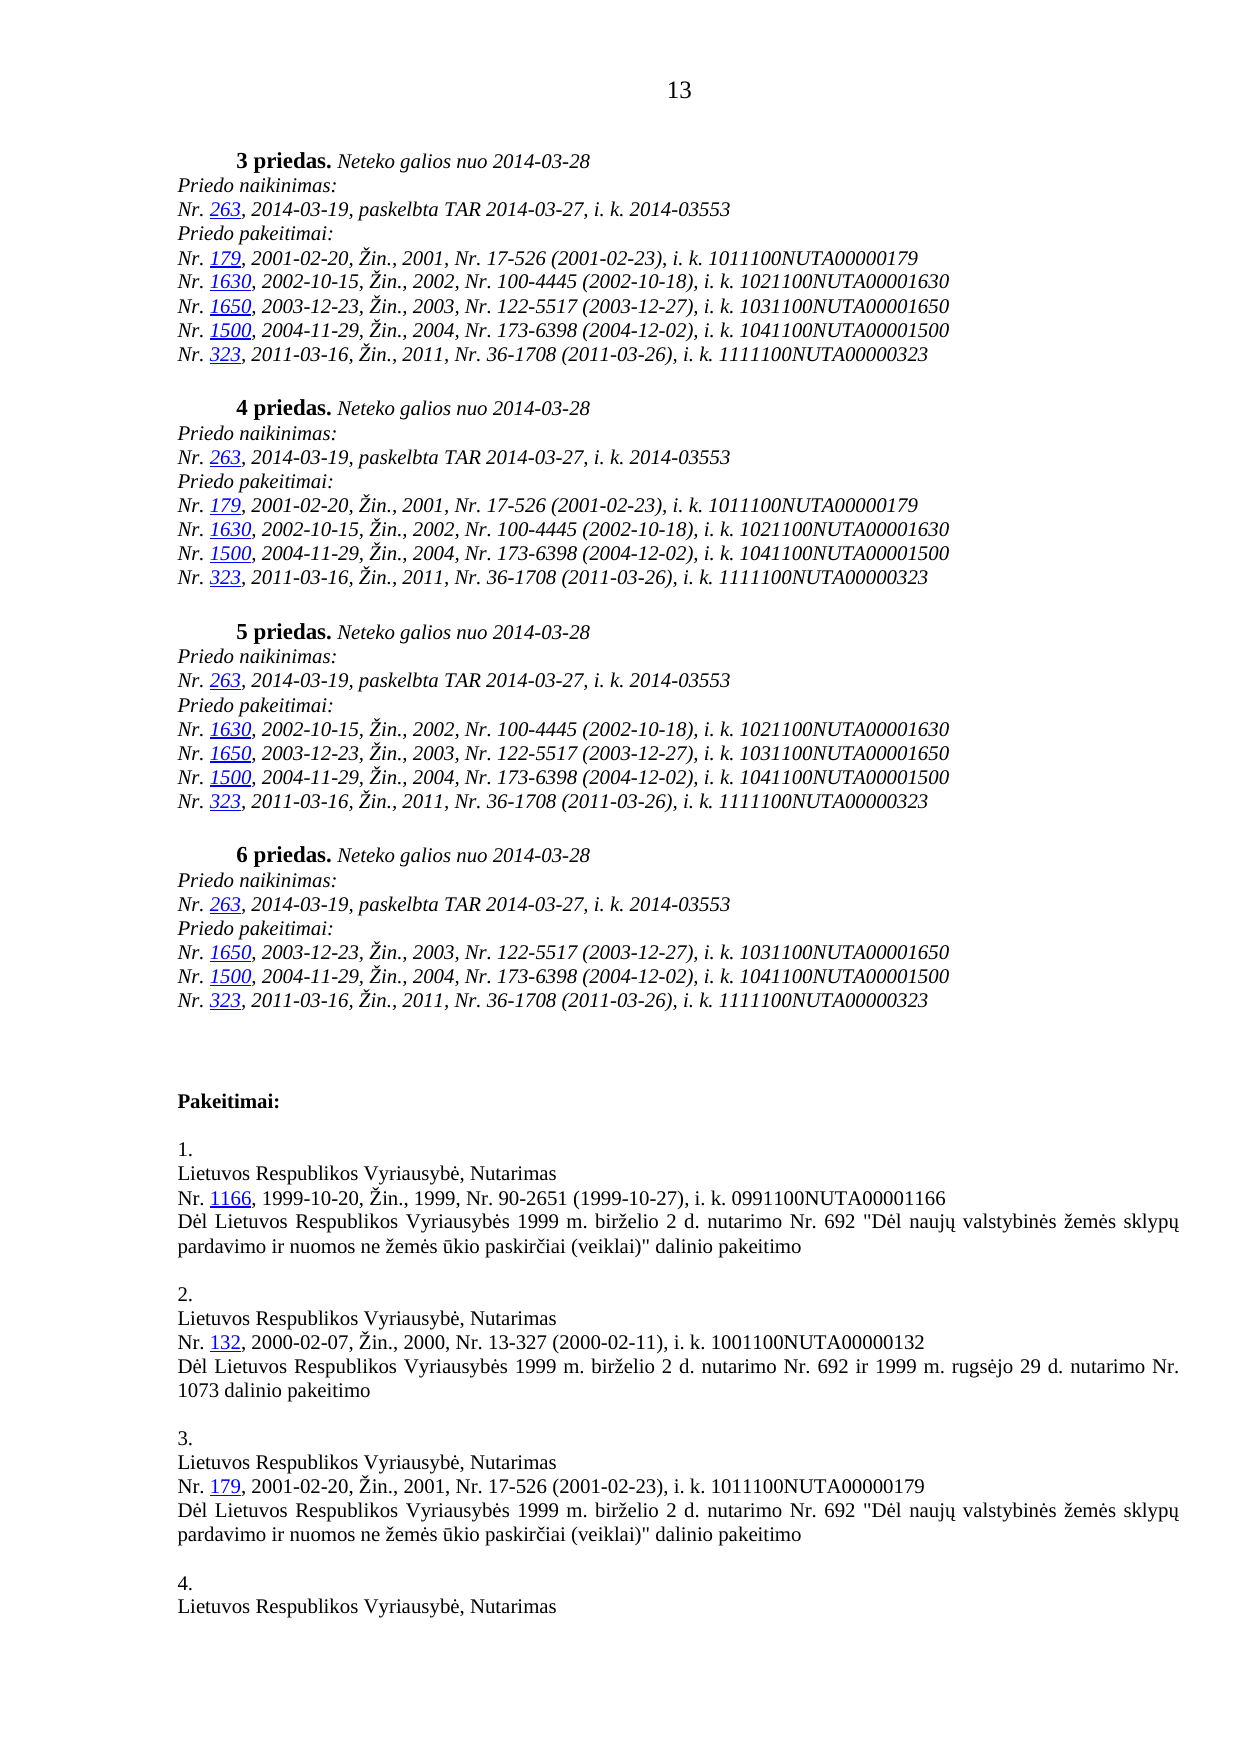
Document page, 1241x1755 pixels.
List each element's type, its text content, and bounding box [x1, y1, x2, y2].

text 3. [177, 1426, 1181, 1450]
text Priedo pakeitimai: [177, 469, 1181, 493]
text 1. [177, 1137, 1181, 1161]
text 4 priedas. Neteko galios nuo 2014-03-28 [177, 394, 1181, 421]
text Nr. 323, 2011-03-16, Žin., 2011, Nr. 36-1708 (2011-03-26), i. k. 1111100NUTA00000323 [177, 789, 1181, 813]
text Priedo naikinimas: [177, 868, 1181, 892]
text Nr. 1630, 2002-10-15, Žin., 2002, Nr. 100-4445 (2002-10-18), i. k. 1021100NUTA00001630 [177, 269, 1181, 293]
text 5 priedas. Neteko galios nuo 2014-03-28 [177, 618, 1181, 644]
text Dėl Lietuvos Respublikos Vyriausybės 1999 m. birželio 2 d. nutarimo Nr. 692 "Dėl naujų valstybinės žemės sklypų pardavimo ir nuomos ne žemės ūkio paskirčiai (veiklai)" dalinio pakeitimo [177, 1498, 1181, 1546]
text Priedo naikinimas: [177, 644, 1181, 668]
text Lietuvos Respublikos Vyriausybė, Nutarimas [177, 1161, 1181, 1185]
text Dėl Lietuvos Respublikos Vyriausybės 1999 m. birželio 2 d. nutarimo Nr. 692 ir 1999 m. rugsėjo 29 d. nutarimo Nr. 1073 dalinio pakeitimo [177, 1354, 1181, 1402]
text Nr. 323, 2011-03-16, Žin., 2011, Nr. 36-1708 (2011-03-26), i. k. 1111100NUTA00000323 [177, 342, 1181, 366]
text Dėl Lietuvos Respublikos Vyriausybės 1999 m. birželio 2 d. nutarimo Nr. 692 "Dėl naujų valstybinės žemės sklypų pardavimo ir nuomos ne žemės ūkio paskirčiai (veiklai)" dalinio pakeitimo [177, 1209, 1181, 1258]
text 2. [177, 1282, 1181, 1306]
text Lietuvos Respublikos Vyriausybė, Nutarimas [177, 1450, 1181, 1474]
text Nr. 1650, 2003-12-23, Žin., 2003, Nr. 122-5517 (2003-12-27), i. k. 1031100NUTA00001650 [177, 293, 1181, 318]
text Nr. 263, 2014-03-19, paskelbta TAR 2014-03-27, i. k. 2014-03553 [177, 445, 1181, 469]
text Nr. 323, 2011-03-16, Žin., 2011, Nr. 36-1708 (2011-03-26), i. k. 1111100NUTA00000323 [177, 988, 1181, 1012]
text Nr. 1166, 1999-10-20, Žin., 1999, Nr. 90-2651 (1999-10-27), i. k. 0991100NUTA00001166 [177, 1185, 1181, 1209]
text Priedo naikinimas: [177, 421, 1181, 445]
text Priedo pakeitimai: [177, 916, 1181, 940]
text Nr. 263, 2014-03-19, paskelbta TAR 2014-03-27, i. k. 2014-03553 [177, 892, 1181, 916]
text 3 priedas. Neteko galios nuo 2014-03-28 [177, 147, 1181, 173]
text Nr. 263, 2014-03-19, paskelbta TAR 2014-03-27, i. k. 2014-03553 [177, 668, 1181, 692]
text Priedo pakeitimai: [177, 692, 1181, 717]
text Nr. 132, 2000-02-07, Žin., 2000, Nr. 13-327 (2000-02-11), i. k. 1001100NUTA00000132 [177, 1330, 1181, 1354]
text Nr. 179, 2001-02-20, Žin., 2001, Nr. 17-526 (2001-02-23), i. k. 1011100NUTA00000179 [177, 245, 1181, 269]
text Priedo pakeitimai: [177, 221, 1181, 245]
text Nr. 1630, 2002-10-15, Žin., 2002, Nr. 100-4445 (2002-10-18), i. k. 1021100NUTA00001630 [177, 717, 1181, 741]
text Nr. 323, 2011-03-16, Žin., 2011, Nr. 36-1708 (2011-03-26), i. k. 1111100NUTA00000323 [177, 565, 1181, 589]
text Nr. 179, 2001-02-20, Žin., 2001, Nr. 17-526 (2001-02-23), i. k. 1011100NUTA00000179 [177, 493, 1181, 517]
text Nr. 1500, 2004-11-29, Žin., 2004, Nr. 173-6398 (2004-12-02), i. k. 1041100NUTA00001500 [177, 541, 1181, 565]
text Nr. 179, 2001-02-20, Žin., 2001, Nr. 17-526 (2001-02-23), i. k. 1011100NUTA00000179 [177, 1474, 1181, 1498]
text Pakeitimai: [177, 1089, 1181, 1113]
text 4. [177, 1570, 1181, 1594]
text Nr. 1500, 2004-11-29, Žin., 2004, Nr. 173-6398 (2004-12-02), i. k. 1041100NUTA00001500 [177, 318, 1181, 342]
text Priedo naikinimas: [177, 173, 1181, 197]
text Nr. 1500, 2004-11-29, Žin., 2004, Nr. 173-6398 (2004-12-02), i. k. 1041100NUTA00001500 [177, 765, 1181, 789]
text Nr. 1630, 2002-10-15, Žin., 2002, Nr. 100-4445 (2002-10-18), i. k. 1021100NUTA00001630 [177, 517, 1181, 541]
text Lietuvos Respublikos Vyriausybė, Nutarimas [177, 1594, 1181, 1618]
text Lietuvos Respublikos Vyriausybė, Nutarimas [177, 1306, 1181, 1330]
text Nr. 1650, 2003-12-23, Žin., 2003, Nr. 122-5517 (2003-12-27), i. k. 1031100NUTA00001650 [177, 741, 1181, 765]
text 6 priedas. Neteko galios nuo 2014-03-28 [177, 842, 1181, 868]
text Nr. 1650, 2003-12-23, Žin., 2003, Nr. 122-5517 (2003-12-27), i. k. 1031100NUTA00001650 [177, 940, 1181, 964]
text Nr. 263, 2014-03-19, paskelbta TAR 2014-03-27, i. k. 2014-03553 [177, 197, 1181, 221]
text Nr. 1500, 2004-11-29, Žin., 2004, Nr. 173-6398 (2004-12-02), i. k. 1041100NUTA00001500 [177, 964, 1181, 988]
